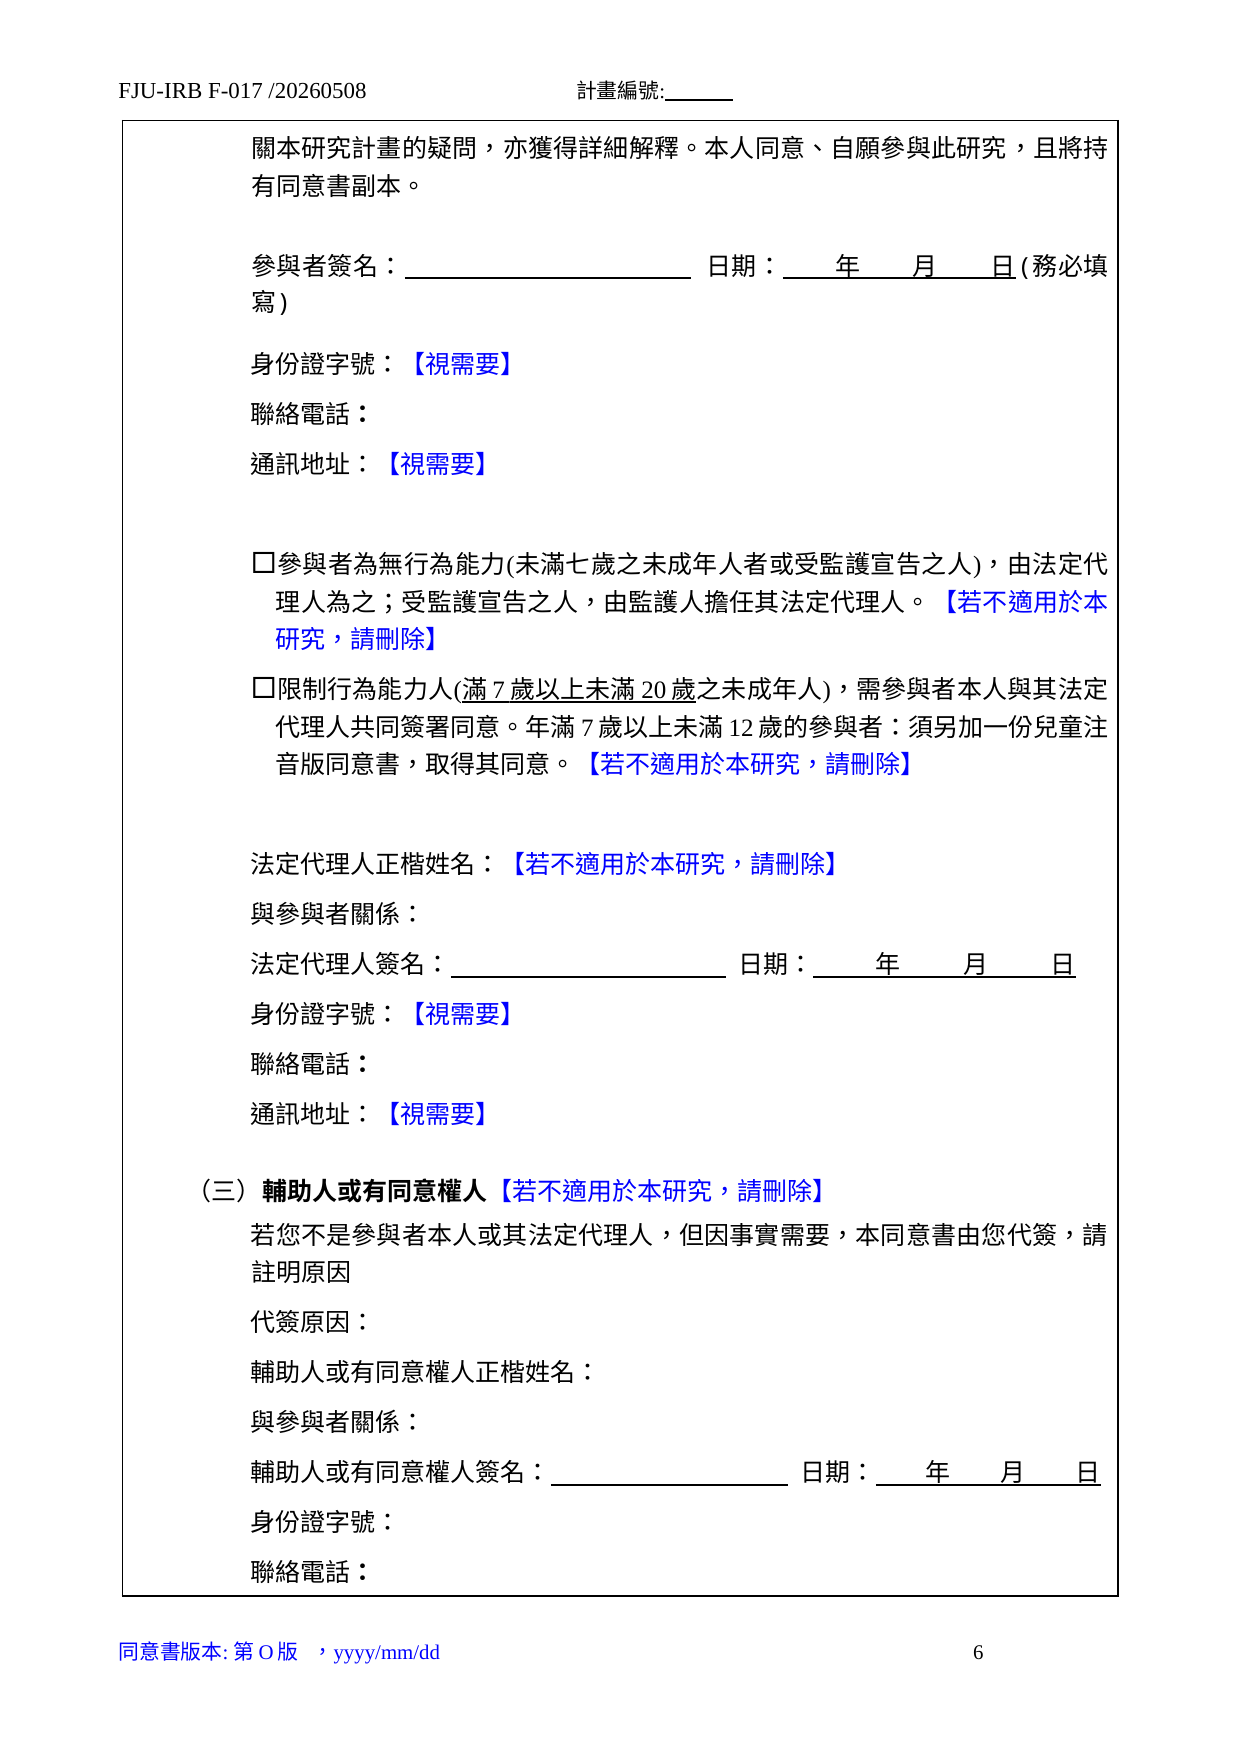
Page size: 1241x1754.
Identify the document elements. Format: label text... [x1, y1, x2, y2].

table_cell 關本研究計畫的疑問，亦獲得詳細解釋。本人同意、自願參與此研究，且將持有同意書副本。 參與者簽名： 日期： 年 月 日(務必填寫) 身份證字號：【視需要】 聯絡電話： 通訊地址：【視需要】 參與者為無行為能力(未滿七歲之未成年人者或受監護宣告之人)，由法定代理人為之；受監護宣告之人，由監護人擔任其法定代理人。【若不適用於本研究，請刪除】 限制行為能力人(滿7歲以上未滿20歲之未成年人)，需參與者本人與其法定代理人共同簽署同意。年滿7歲以上未滿12歲的參與者：須另加一份兒童注音版同意書，取得其同意。【若不適用於本研究，請刪除】 法定代理人正楷姓名：【若不適用於本研究，請刪除】 與參與者關係： 法定代理人簽名： 日期： 年 月 日 身份證字號：【視需要】 聯絡電話： 通訊地址：【視需要】 輔助人或有同意權人【若不適用於本研究，請刪除】 若您不是參與者本人或其法定代理人，但因事實需要，本同意書由您代簽，請註明原因 代簽原因： 輔助人或有同意權人正楷姓名： 與參與者關係： 輔助人或有同意權人簽名： 日期： 年 月 日 身份證字號： 聯絡電話： [123, 121, 1117, 1595]
